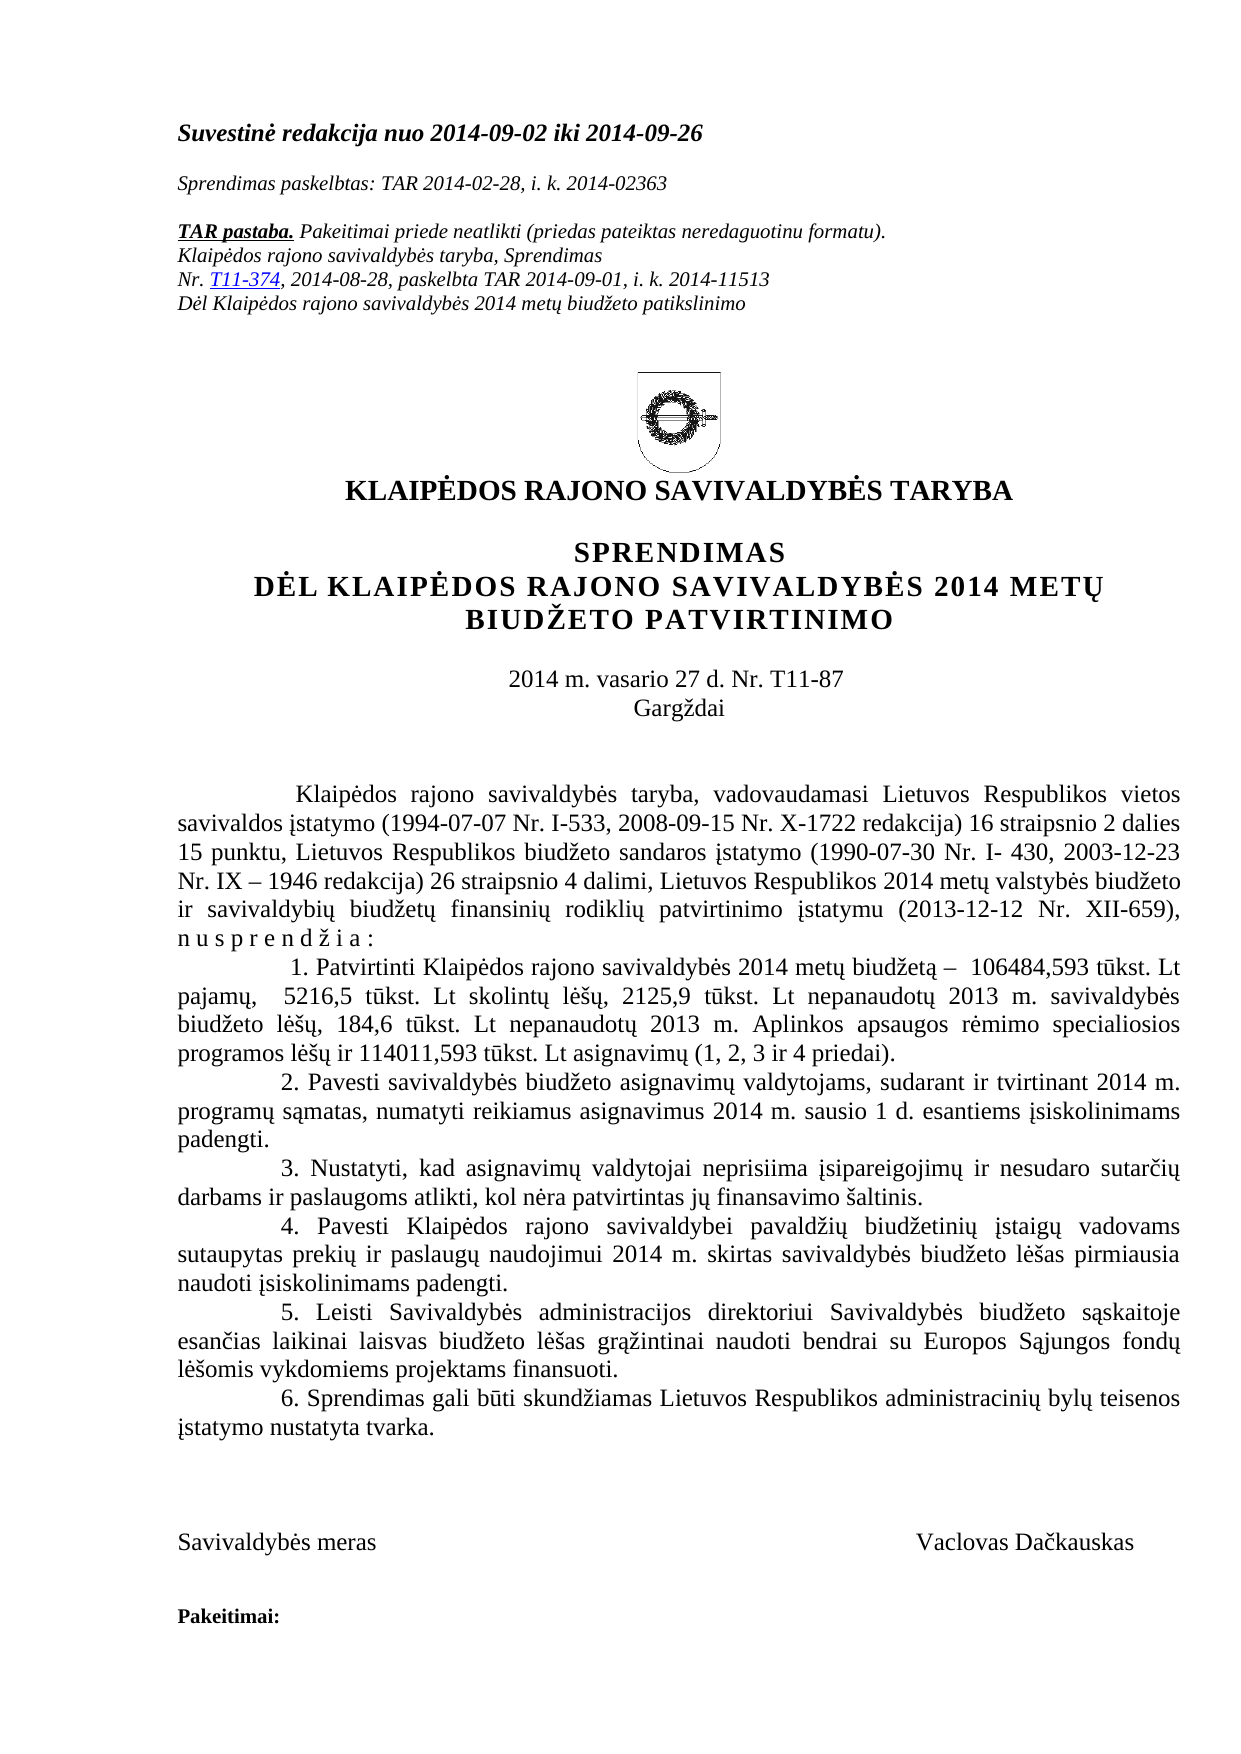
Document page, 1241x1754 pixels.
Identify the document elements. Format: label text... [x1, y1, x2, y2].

text Savivaldybės meras Vaclovas Dačkauskas [177, 1527, 1181, 1556]
text 2014 m. vasario 27 d. Nr. T11-87 Gargždai [177, 664, 1181, 722]
text KLAIPĖDOS RAJONO SAVIVALDYBĖS TARYBA [177, 473, 1181, 506]
text SPRENDIMAS [177, 535, 1181, 569]
text 3. Nustatyti, kad asignavimų valdytojai neprisiima įsipareigojimų ir nesudaro sutarčių darbams ir paslaugoms atlikti, kol nėra patvirtintas jų finansavimo šaltinis. [177, 1153, 1181, 1211]
text Dėl Klaipėdos rajono savivaldybės 2014 metų biudžeto patikslinimo [177, 291, 1181, 315]
text 6. Sprendimas gali būti skundžiamas Lietuvos Respublikos administracinių bylų teisenos įstatymo nustatyta tvarka. [177, 1383, 1181, 1441]
text Nr. T11-374, 2014-08-28, paskelbta TAR 2014-09-01, i. k. 2014-11513 [177, 267, 1181, 291]
text Klaipėdos rajono savivaldybės taryba, Sprendimas [177, 243, 1181, 267]
text Sprendimas paskelbtas: TAR 2014-02-28, i. k. 2014-02363 [177, 171, 1181, 195]
text 4. Pavesti Klaipėdos rajono savivaldybei pavaldžių biudžetinių įstaigų vadovams sutaupytas prekių ir paslaugų naudojimui 2014 m. skirtas savivaldybės biudžeto lėšas pirmiausia naudoti įsiskolinimams padengti. [177, 1211, 1181, 1297]
text 5. Leisti Savivaldybės administracijos direktoriui Savivaldybės biudžeto sąskaitoje esančias laikinai laisvas biudžeto lėšas grąžintinai naudoti bendrai su Europos Sąjungos fondų lėšomis vykdomiems projektams finansuoti. [177, 1297, 1181, 1383]
text 2. Pavesti savivaldybės biudžeto asignavimų valdytojams, sudarant ir tvirtinant 2014 m. programų sąmatas, numatyti reikiamus asignavimus 2014 m. sausio 1 d. esantiems įsiskolinimams padengti. [177, 1067, 1181, 1153]
text 1. Patvirtinti Klaipėdos rajono savivaldybės 2014 metų biudžetą – 106484,593 tūkst. Lt pajamų, 5216,5 tūkst. Lt skolintų lėšų, 2125,9 tūkst. Lt nepanaudotų 2013 m. savivaldybės biudžeto lėšų, 184,6 tūkst. Lt nepanaudotų 2013 m. Aplinkos apsaugos rėmimo specialiosios programos lėšų ir 114011,593 tūkst. Lt asignavimų (1, 2, 3 ir 4 priedai). [177, 952, 1181, 1067]
text DĖL KLAIPĖDOS RAJONO SAVIVALDYBĖS 2014 METŲ BIUDŽETO PATVIRTINIMO [177, 569, 1181, 636]
text Pakeitimai: [177, 1604, 1181, 1628]
text Klaipėdos rajono savivaldybės taryba, vadovaudamasi Lietuvos Respublikos vietos savivaldos įstatymo (1994-07-07 Nr. I-533, 2008-09-15 Nr. X-1722 redakcija) 16 straipsnio 2 dalies 15 punktu, Lietuvos Respublikos biudžeto sandaros įstatymo (1990-07-30 Nr. I- 430, 2003-12-23 Nr. IX – 1946 redakcija) 26 straipsnio 4 dalimi, Lietuvos Respublikos 2014 metų valstybės biudžeto ir savivaldybių biudžetų finansinių rodiklių patvirtinimo įstatymu (2013-12-12 Nr. XII-659), nusprendžia: [177, 779, 1181, 952]
text TAR pastaba. Pakeitimai priede neatlikti (priedas pateiktas neredaguotinu formatu). [177, 219, 1181, 243]
text Suvestinė redakcija nuo 2014-09-02 iki 2014-09-26 [177, 118, 1181, 147]
